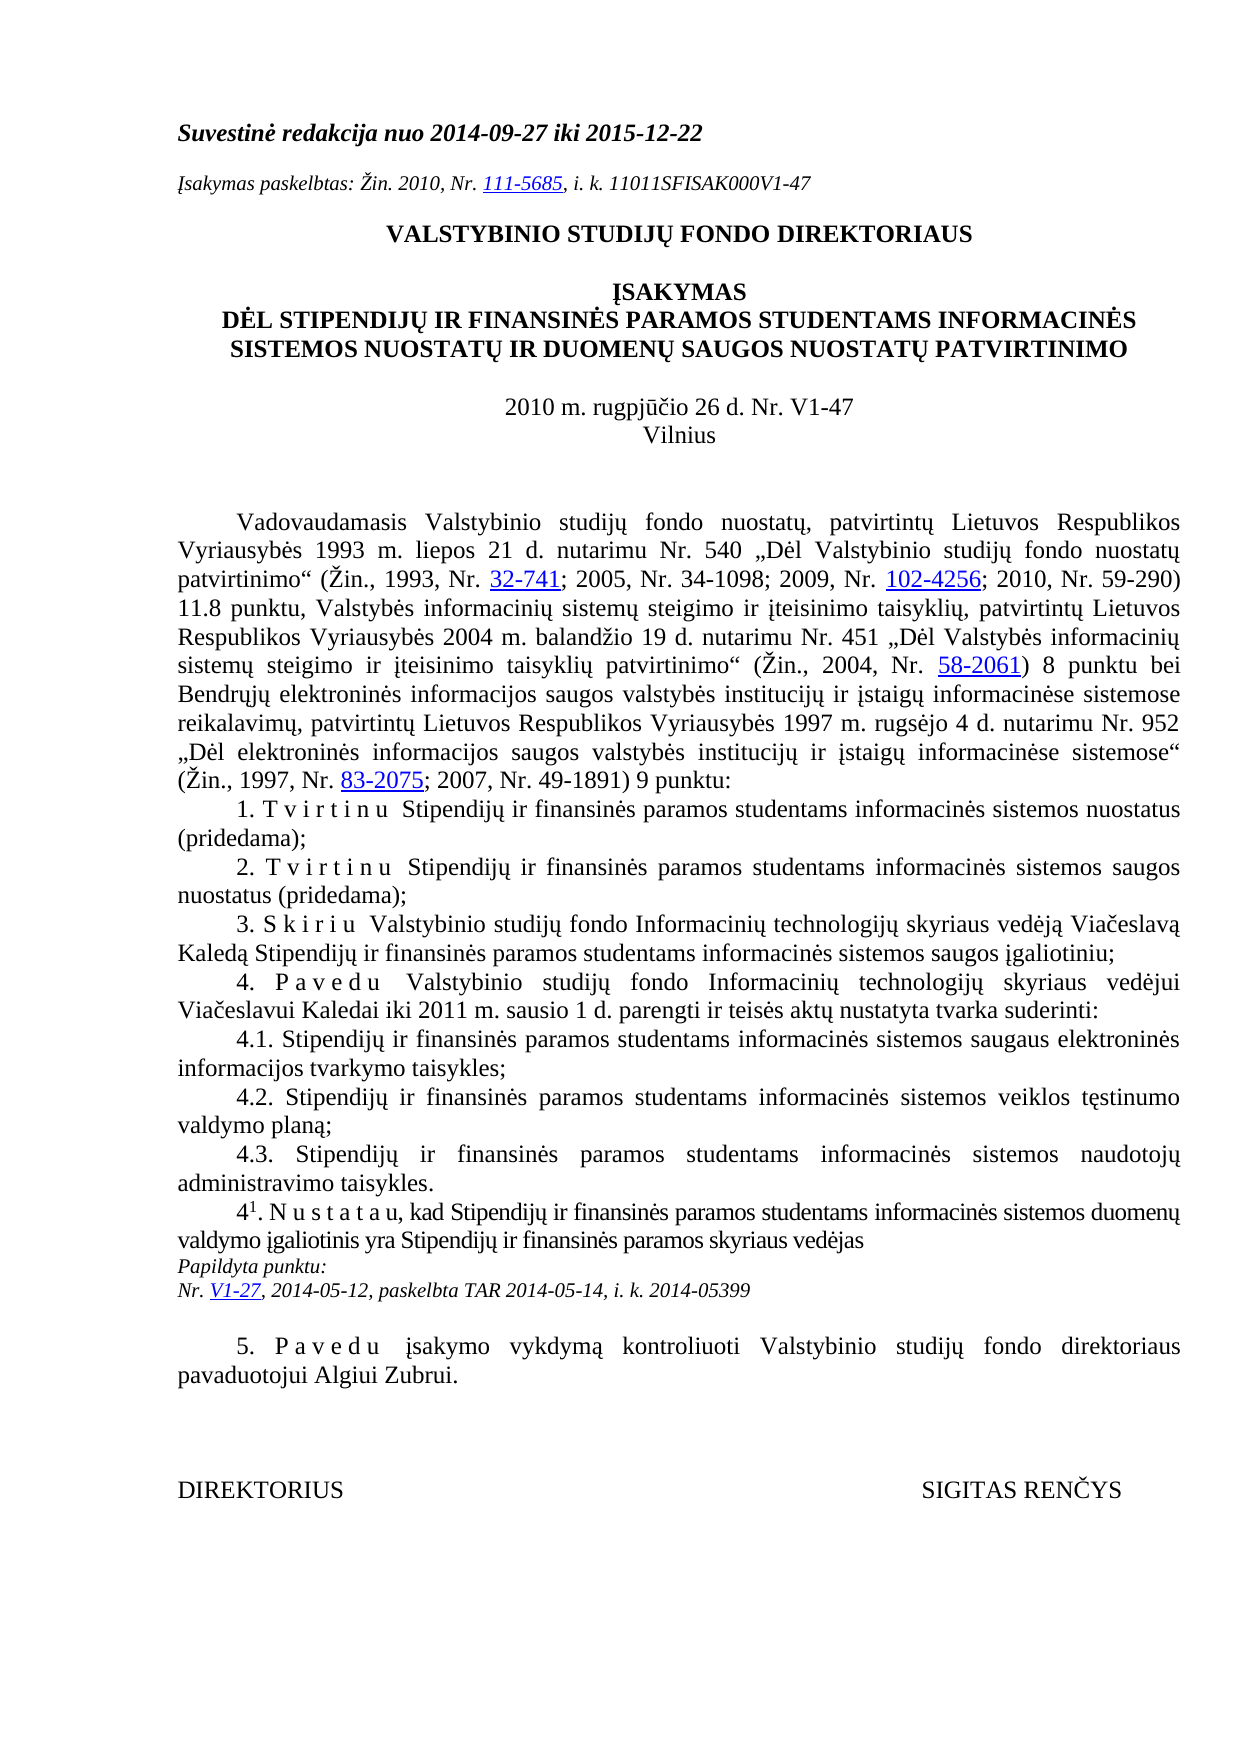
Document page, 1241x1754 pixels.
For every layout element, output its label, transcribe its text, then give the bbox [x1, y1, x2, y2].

text Suvestinė redakcija nuo 2014-09-27 iki 2015-12-22 [177, 118, 1181, 147]
text 4.2. Stipendijų ir finansinės paramos studentams informacinės sistemos veiklos tęstinumo valdymo planą; [177, 1082, 1181, 1139]
text Įsakymas paskelbtas: Žin. 2010, Nr. 111-5685, i. k. 11011SFISAK000V1-47 [177, 171, 1181, 195]
text Vilnius [177, 420, 1181, 449]
text 2. Tvirtinu Stipendijų ir finansinės paramos studentams informacinės sistemos saugos nuostatus (pridedama); [177, 852, 1181, 909]
text DĖL STIPENDIJŲ IR FINANSINĖS PARAMOS STUDENTAMS INFORMACINĖS SISTEMOS NUOSTATŲ IR DUOMENŲ SAUGOS NUOSTATŲ PATVIRTINIMO [177, 305, 1181, 363]
text Vadovaudamasis Valstybinio studijų fondo nuostatų, patvirtintų Lietuvos Respublikos Vyriausybės 1993 m. liepos 21 d. nutarimu Nr. 540 „Dėl Valstybinio studijų fondo nuostatų patvirtinimo“ (Žin., 1993, Nr. 32-741; 2005, Nr. 34-1098; 2009, Nr. 102-4256; 2010, Nr. 59-290) 11.8 punktu, Valstybės informacinių sistemų steigimo ir įteisinimo taisyklių, patvirtintų Lietuvos Respublikos Vyriausybės 2004 m. balandžio 19 d. nutarimu Nr. 451 „Dėl Valstybės informacinių sistemų steigimo ir įteisinimo taisyklių patvirtinimo“ (Žin., 2004, Nr. 58-2061) 8 punktu bei Bendrųjų elektroninės informacijos saugos valstybės institucijų ir įstaigų informacinėse sistemose reikalavimų, patvirtintų Lietuvos Respublikos Vyriausybės 1997 m. rugsėjo 4 d. nutarimu Nr. 952 „Dėl elektroninės informacijos saugos valstybės institucijų ir įstaigų informacinėse sistemose“ (Žin., 1997, Nr. 83-2075; 2007, Nr. 49-1891) 9 punktu: [177, 507, 1181, 794]
text Papildyta punktu: [177, 1254, 1181, 1278]
text Direktorius Sigitas Renčys [177, 1475, 1181, 1503]
text 5. Pavedu įsakymo vykdymą kontroliuoti Valstybinio studijų fondo direktoriaus pavaduotojui Algiui Zubrui. [177, 1331, 1181, 1388]
text 1. Tvirtinu Stipendijų ir finansinės paramos studentams informacinės sistemos nuostatus (pridedama); [177, 794, 1181, 852]
text ĮSAKYMAS [177, 277, 1181, 305]
text Nr. V1-27, 2014-05-12, paskelbta TAR 2014-05-14, i. k. 2014-05399 [177, 1278, 1181, 1302]
text 4.1. Stipendijų ir finansinės paramos studentams informacinės sistemos saugaus elektroninės informacijos tvarkymo taisykles; [177, 1024, 1181, 1082]
text 2010 m. rugpjūčio 26 d. Nr. V1-47 [177, 392, 1181, 420]
text 4.3. Stipendijų ir finansinės paramos studentams informacinės sistemos naudotojų administravimo taisykles. [177, 1139, 1181, 1197]
text 4. Pavedu Valstybinio studijų fondo Informacinių technologijų skyriaus vedėjui Viačeslavui Kaledai iki 2011 m. sausio 1 d. parengti ir teisės aktų nustatyta tvarka suderinti: [177, 967, 1181, 1024]
text Valstybinio studijų fondo DIREKTORIAUS [177, 219, 1181, 248]
text 41. N u s t a t a u, kad Stipendijų ir finansinės paramos studentams informacinės sistemos duomenų valdymo įgaliotinis yra Stipendijų ir finansinės paramos skyriaus vedėjas [177, 1197, 1181, 1254]
text 3. Skiriu Valstybinio studijų fondo Informacinių technologijų skyriaus vedėją Viačeslavą Kaledą Stipendijų ir finansinės paramos studentams informacinės sistemos saugos įgaliotiniu; [177, 909, 1181, 967]
